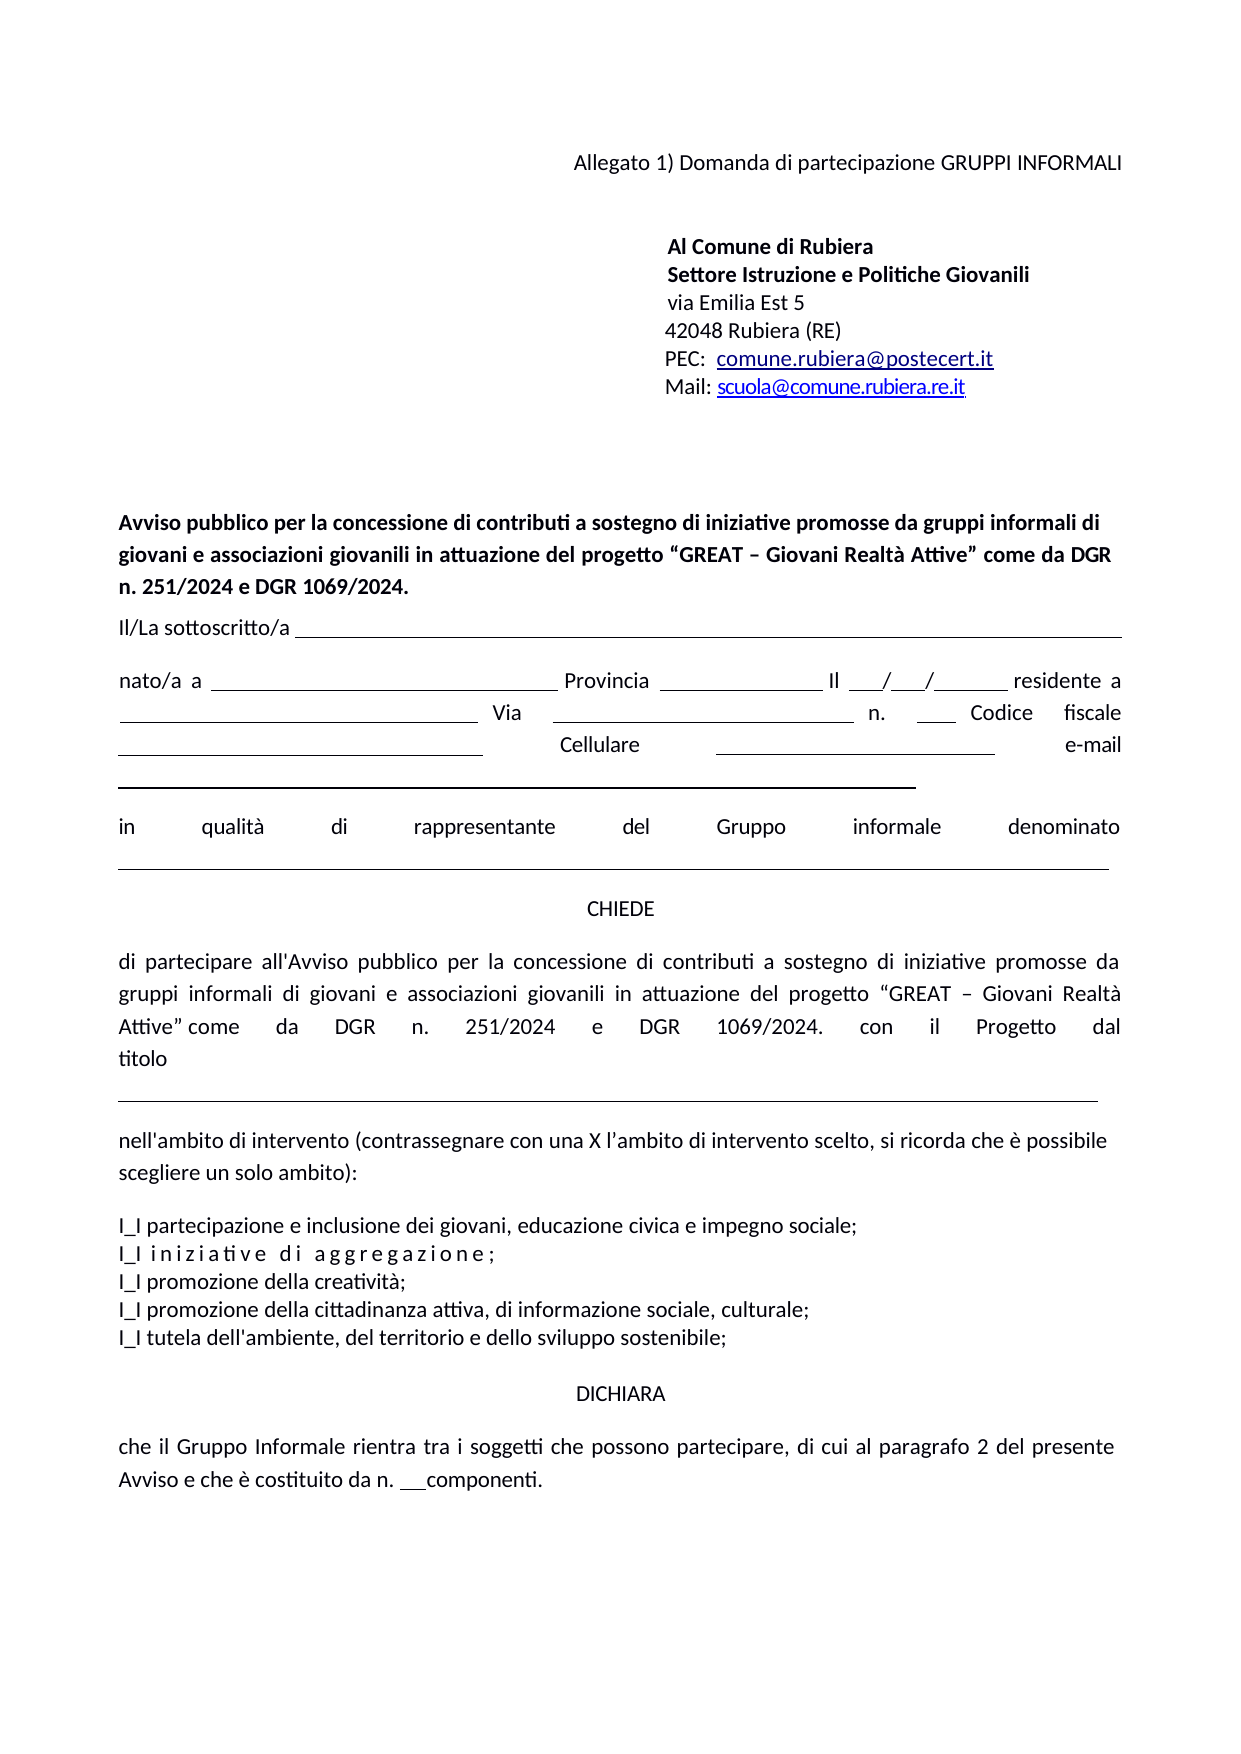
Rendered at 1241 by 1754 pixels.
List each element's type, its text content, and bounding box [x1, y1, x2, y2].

text Cellulare e-mail [118, 730, 1122, 758]
text I_I partecipazione e inclusione dei giovani, educazione civica e impegno sociale; [118, 1211, 1137, 1239]
subtitle Avviso pubblico per la concessione di contributi a sostegno di iniziative promosse da gruppi informali di giovani e associazioni giovanili in attuazione del progetto “GREAT – Giovani Realtà Attive” come da DGR [118, 508, 1137, 568]
text DICHIARA [118, 1379, 1123, 1407]
text CHIEDE [119, 894, 1123, 922]
text nell'ambito di intervento (contrassegnare con una X l’ambito di intervento scelto, si ricorda che è possibile scegliere un solo ambito): [118, 1126, 1137, 1186]
text di partecipare all'Avviso pubblico per la concessione di contributi a sostegno di iniziative promosse da gruppi informali di giovani e associazioni giovanili in attuazione del progetto “GREAT – Giovani Realtà Attive” come da DGR n. 251/2024 e DGR 1069/2024. con il Progetto dal titolo [118, 947, 1121, 1072]
text I_I promozione della creatività; [118, 1267, 1137, 1295]
text Al Comune di Rubiera [667, 232, 1137, 260]
text in qualità di rappresentante del Gruppo informale denominato [118, 812, 1137, 840]
text 42048 Rubiera (RE) [664, 316, 1137, 344]
text PEC: comune.rubiera@postecert.it [664, 344, 1137, 372]
text Settore Istruzione e Politiche Giovanili [667, 260, 1137, 288]
text Allegato 1) Domanda di partecipazione GRUPPI INFORMALI [573, 148, 1137, 176]
text Mail: scuola@comune.rubiera.re.it [664, 372, 1137, 400]
text Il/La sottoscritto/a [118, 613, 1137, 641]
text che il Gruppo Informale rientra tra i soggetti che possono partecipare, di cui al paragrafo 2 del presente Avviso e che è costituito da n. componenti. [118, 1432, 1121, 1493]
text I_I iniziative di aggregazione; [118, 1239, 1137, 1267]
text nato/a a Provincia Il / / residente a [118, 666, 1121, 694]
text via Emilia Est 5 [667, 288, 901, 316]
text I_I promozione della cittadinanza attiva, di informazione sociale, culturale; I_I tutela dell'ambiente, del territorio e dello sviluppo sostenibile; [118, 1295, 823, 1351]
text n. 251/2024 e DGR 1069/2024. [118, 572, 1137, 600]
text Via n. Codice fiscale [118, 698, 1121, 726]
